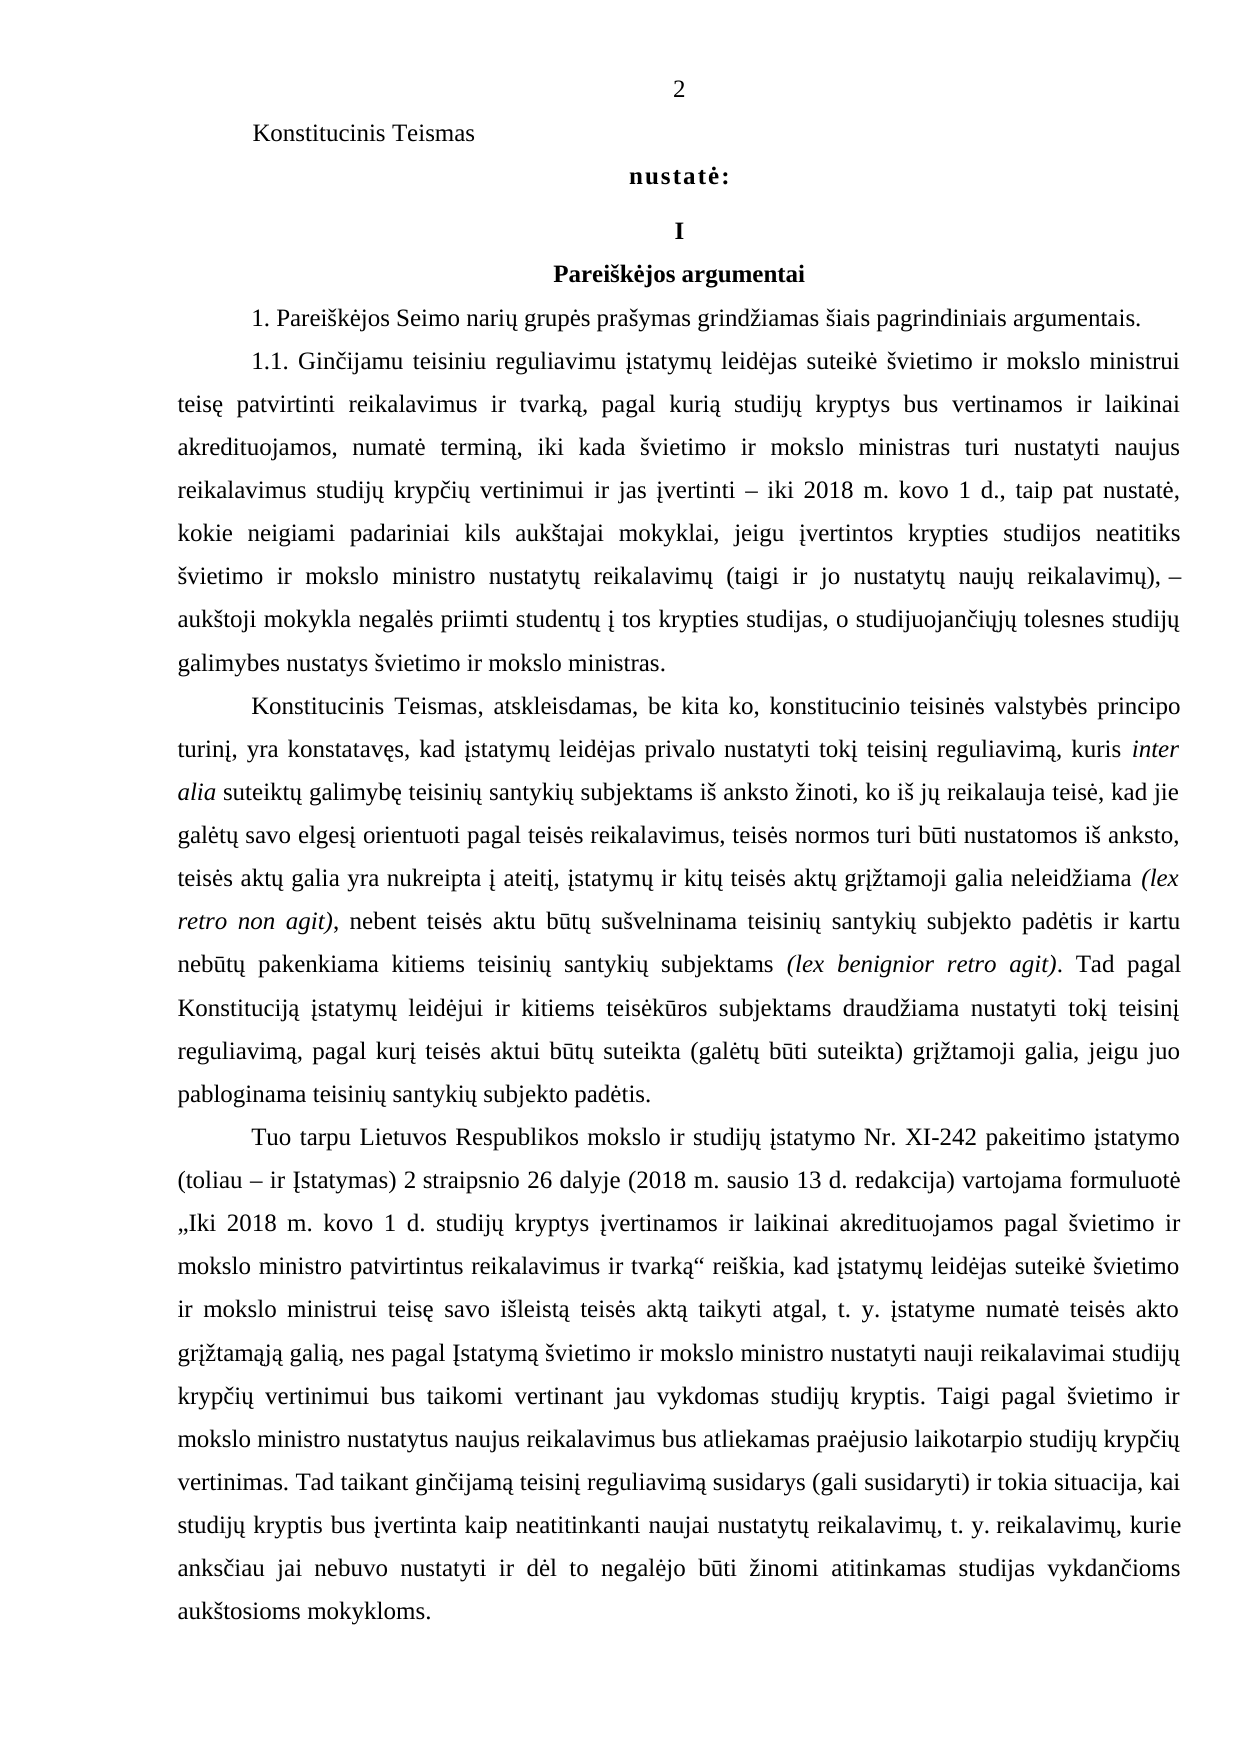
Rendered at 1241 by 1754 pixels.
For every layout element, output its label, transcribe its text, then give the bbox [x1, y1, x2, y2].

text Konstitucinis Teismas [177, 118, 1181, 147]
text Konstitucinis Teismas, atskleisdamas, be kita ko, konstitucinio teisinės valstybės principo turinį, yra konstatavęs, kad įstatymų leidėjas privalo nustatyti tokį teisinį reguliavimą, kuris inter alia suteiktų galimybę teisinių santykių subjektams iš anksto žinoti, ko iš jų reikalauja teisė, kad jie galėtų savo elgesį orientuoti pagal teisės reikalavimus, teisės normos turi būti nustatomos iš anksto, teisės aktų galia yra nukreipta į ateitį, įstatymų ir kitų teisės aktų grįžtamoji galia neleidžiama (lex retro non agit), nebent teisės aktu būtų sušvelninama teisinių santykių subjekto padėtis ir kartu nebūtų pakenkiama kitiems teisinių santykių subjektams (lex benignior retro agit). Tad pagal Konstituciją įstatymų leidėjui ir kitiems teisėkūros subjektams draudžiama nustatyti tokį teisinį reguliavimą, pagal kurį teisės aktui būtų suteikta (galėtų būti suteikta) grįžtamoji galia, jeigu juo pabloginama teisinių santykių subjekto padėtis. [177, 691, 1181, 1108]
text Pareiškėjos argumentai [177, 259, 1181, 288]
text nustatė: [177, 161, 1181, 190]
text 1.1. Ginčijamu teisiniu reguliavimu įstatymų leidėjas suteikė švietimo ir mokslo ministrui teisę patvirtinti reikalavimus ir tvarką, pagal kurią studijų kryptys bus vertinamos ir laikinai akredituojamos, numatė terminą, iki kada švietimo ir mokslo ministras turi nustatyti naujus reikalavimus studijų krypčių vertinimui ir jas įvertinti – iki 2018 m. kovo 1 d., taip pat nustatė, kokie neigiami padariniai kils aukštajai mokyklai, jeigu įvertintos krypties studijos neatitiks švietimo ir mokslo ministro nustatytų reikalavimų (taigi ir jo nustatytų naujų reikalavimų), – aukštoji mokykla negalės priimti studentų į tos krypties studijas, o studijuojančiųjų tolesnes studijų galimybes nustatys švietimo ir mokslo ministras. [177, 346, 1181, 676]
text I [177, 216, 1181, 245]
text 1. Pareiškėjos Seimo narių grupės prašymas grindžiamas šiais pagrindiniais argumentais. [177, 303, 1181, 331]
text Tuo tarpu Lietuvos Respublikos mokslo ir studijų įstatymo Nr. XI-242 pakeitimo įstatymo (toliau – ir Įstatymas) 2 straipsnio 26 dalyje (2018 m. sausio 13 d. redakcija) vartojama formuluotė „Iki 2018 m. kovo 1 d. studijų kryptys įvertinamos ir laikinai akredituojamos pagal švietimo ir mokslo ministro patvirtintus reikalavimus ir tvarką“ reiškia, kad įstatymų leidėjas suteikė švietimo ir mokslo ministrui teisę savo išleistą teisės aktą taikyti atgal, t. y. įstatyme numatė teisės akto grįžtamąją galią, nes pagal Įstatymą švietimo ir mokslo ministro nustatyti nauji reikalavimai studijų krypčių vertinimui bus taikomi vertinant jau vykdomas studijų kryptis. Taigi pagal švietimo ir mokslo ministro nustatytus naujus reikalavimus bus atliekamas praėjusio laikotarpio studijų krypčių vertinimas. Tad taikant ginčijamą teisinį reguliavimą susidarys (gali susidaryti) ir tokia situacija, kai studijų kryptis bus įvertinta kaip neatitinkanti naujai nustatytų reikalavimų, t. y. reikalavimų, kurie anksčiau jai nebuvo nustatyti ir dėl to negalėjo būti žinomi atitinkamas studijas vykdančioms aukštosioms mokykloms. [177, 1122, 1181, 1625]
